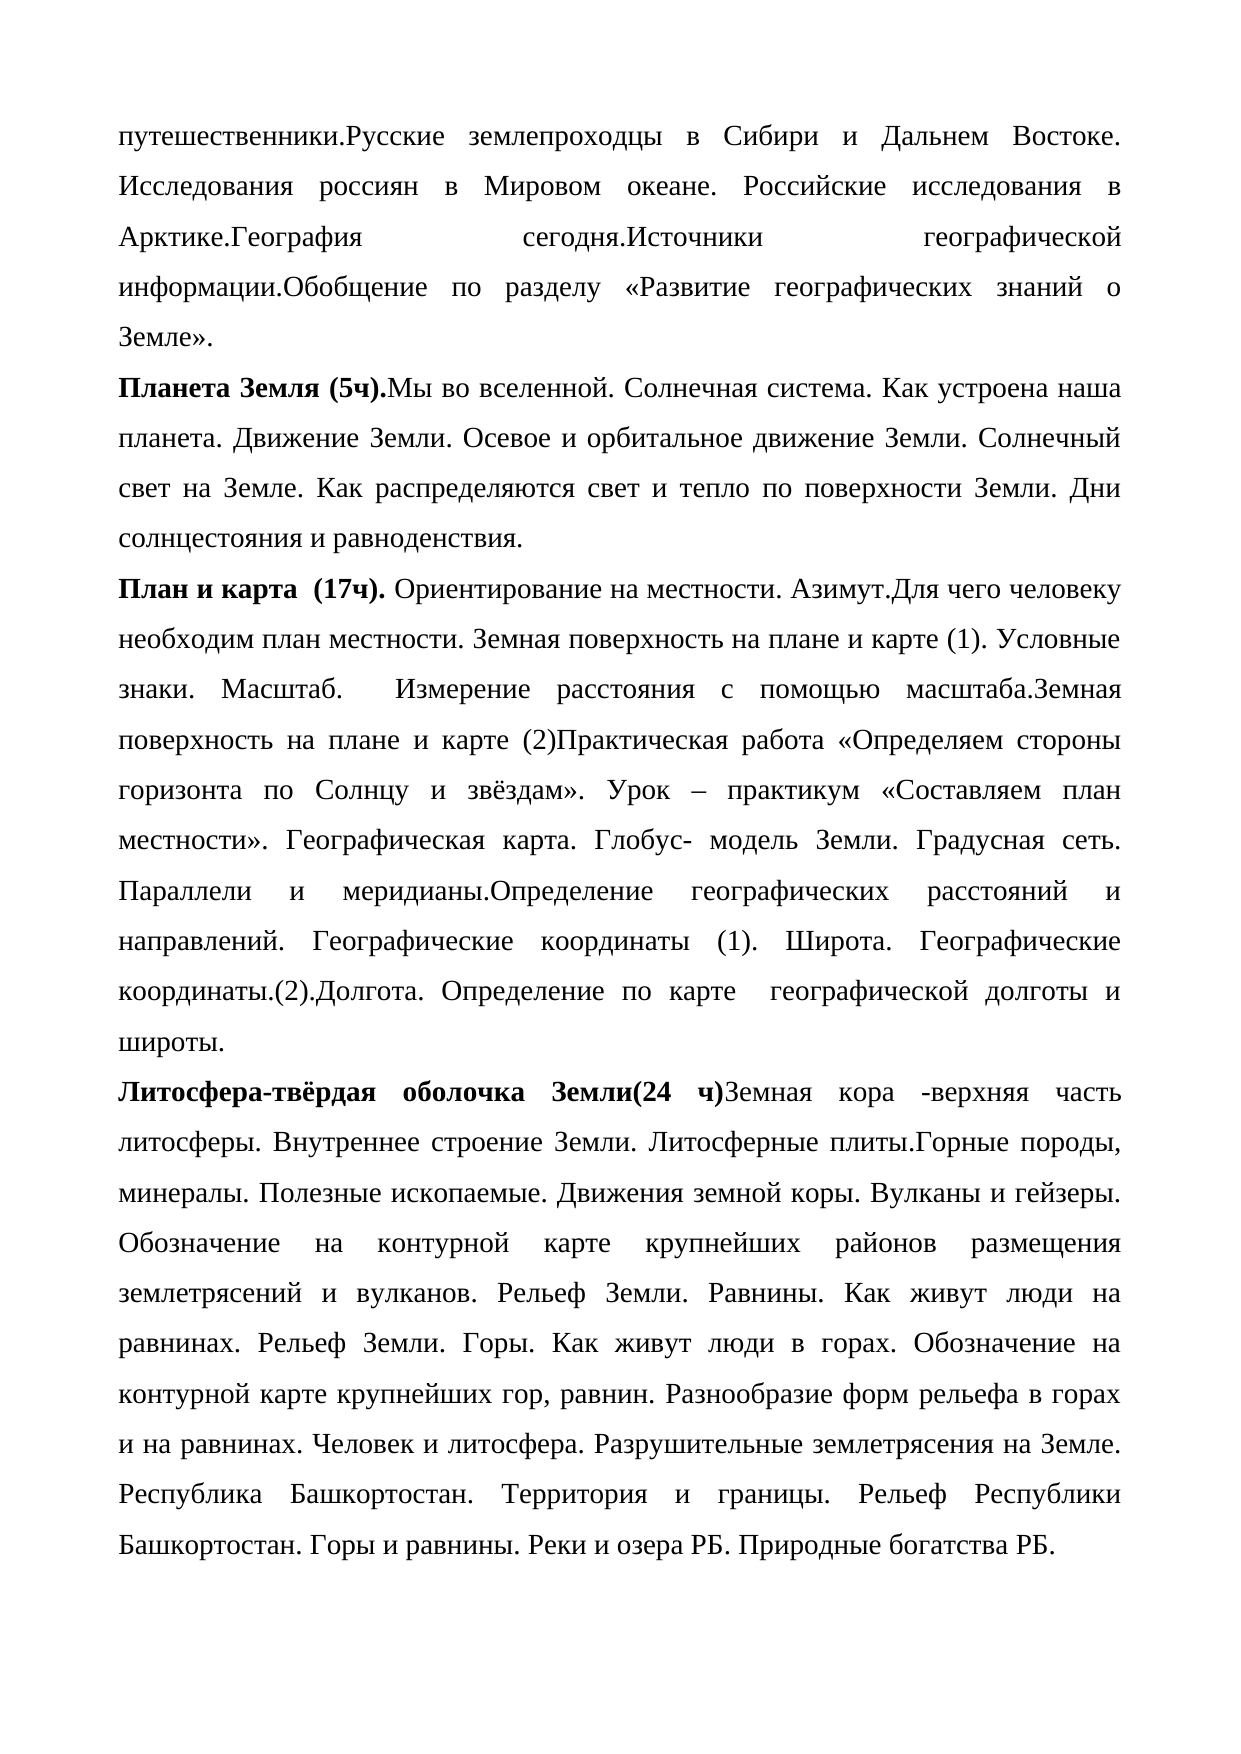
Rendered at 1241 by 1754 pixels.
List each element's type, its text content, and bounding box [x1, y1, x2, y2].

text Планета Земля (5ч).Мы во вселенной. Солнечная система. Как устроена наша планета. Движение Земли. Осевое и орбитальное движение Земли. Солнечный свет на Земле. Как распределяются свет и тепло по поверхности Земли. Дни солнцестояния и равноденствия. [118, 370, 1122, 554]
text Литосфера-твёрдая оболочка Земли(24 ч)Земная кора -верхняя часть литосферы. Внутреннее строение Земли. Литосферные плиты.Горные породы, минералы. Полезные ископаемые. Движения земной коры. Вулканы и гейзеры. Обозначение на контурной карте крупнейших районов размещения землетрясений и вулканов. Рельеф Земли. Равнины. Как живут люди на равнинах. Рельеф Земли. Горы. Как живут люди в горах. Обозначение на контурной карте крупнейших гор, равнин. Разнообразие форм рельефа в горах и на равнинах. Человек и литосфера. Разрушительные землетрясения на Земле. Республика Башкортостан. Территория и границы. Рельеф Республики Башкортостан. Горы и равнины. Реки и озера РБ. Природные богатства РБ. [118, 1074, 1122, 1560]
text путешественники.Русские землепроходцы в Сибири и Дальнем Востоке. Исследования россиян в Мировом океане. Российские исследования в Арктике.География сегодня.Источники географической информации.Обобщение по разделу «Развитие географических знаний о Земле». [118, 118, 1122, 353]
text План и карта (17ч). Ориентирование на местности. Азимут.Для чего человеку необходим план местности. Земная поверхность на плане и карте (1). Условные знаки. Масштаб. Измерение расстояния с помощью масштаба.Земная поверхность на плане и карте (2)Практическая работа «Определяем стороны горизонта по Солнцу и звёздам». Урок – практикум «Составляем план местности». Географическая карта. Глобус- модель Земли. Градусная сеть. Параллели и меридианы.Определение географических расстояний и направлений. Географические координаты (1). Широта. Географические координаты.(2).Долгота. Определение по карте географической долготы и широты. [118, 571, 1122, 1057]
